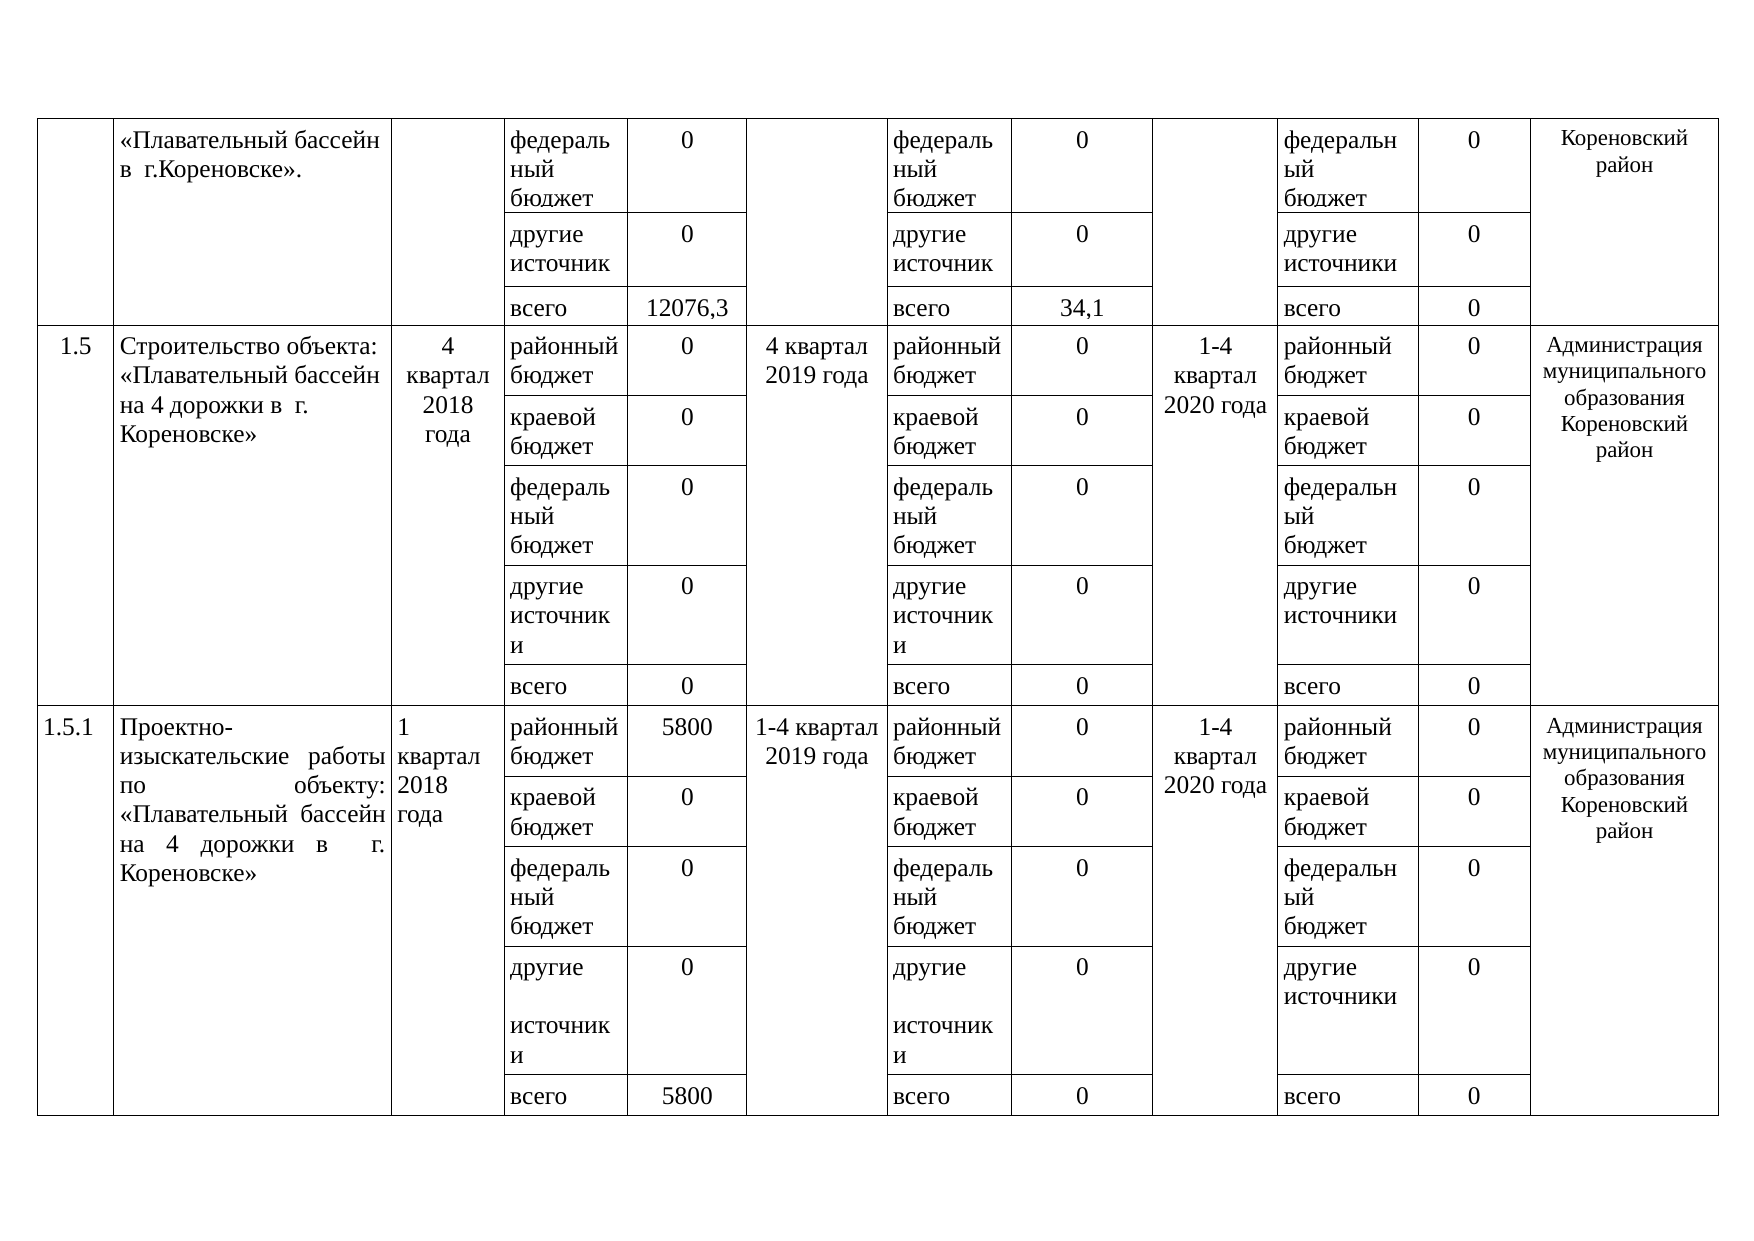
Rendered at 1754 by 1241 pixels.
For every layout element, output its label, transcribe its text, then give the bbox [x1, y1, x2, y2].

table_cell 0 [1419, 706, 1530, 776]
table_cell всего [888, 665, 1011, 705]
table_cell 5800 [628, 1075, 746, 1115]
table_cell краевой бюджет [888, 777, 1011, 846]
table_cell 0 [1419, 396, 1530, 465]
table_cell Администрация муниципального образования Кореновский район [1531, 706, 1718, 1115]
table_cell 1.5 [38, 326, 113, 705]
table_cell 0 [628, 396, 746, 465]
table_cell другие источники [505, 213, 627, 286]
table_cell 0 [1012, 466, 1152, 565]
table_cell 1-4 квартал 2020 года [1153, 326, 1277, 705]
table_cell 0 [628, 119, 746, 212]
table_cell всего [888, 287, 1011, 325]
table_cell краевой бюджет [505, 396, 627, 465]
table_cell всего [505, 287, 627, 325]
table_cell 5800 [628, 706, 746, 776]
table_cell 0 [1419, 213, 1530, 286]
table_cell районный бюджет [505, 326, 627, 395]
table_cell другие источники [505, 947, 627, 1074]
table_cell другие источники [1278, 947, 1418, 1074]
table_cell федеральный бюджет [888, 466, 1011, 565]
table_cell всего [505, 1075, 627, 1115]
table_cell [392, 119, 504, 325]
table_cell 1-4 квартал 2019 года [747, 706, 887, 1115]
table_cell 0 [628, 847, 746, 946]
table_cell 0 [1419, 119, 1530, 212]
table_cell 34,1 [1012, 287, 1152, 325]
table_cell районный бюджет [1278, 326, 1418, 395]
table_cell федеральный бюджет [888, 847, 1011, 946]
table_cell федеральный бюджет [1278, 119, 1418, 212]
table_cell другие источники [888, 947, 1011, 1074]
table_cell 0 [1012, 947, 1152, 1074]
table_cell 0 [628, 326, 746, 395]
table_cell 0 [1419, 326, 1530, 395]
table_cell другие источники [505, 566, 627, 664]
table_cell 0 [1419, 566, 1530, 664]
table_cell 0 [1012, 213, 1152, 286]
table_cell краевой бюджет [1278, 777, 1418, 846]
table_cell районный бюджет [888, 706, 1011, 776]
table_cell Строительство объекта: «Плавательный бассейн на 4 дорожки в г. Кореновске» [114, 326, 391, 705]
table_cell 0 [1012, 706, 1152, 776]
table_cell федеральный бюджет [505, 847, 627, 946]
table_cell 0 [1012, 1075, 1152, 1115]
table_cell 0 [1419, 947, 1530, 1074]
table_cell 0 [1419, 777, 1530, 846]
table_cell федеральный бюджет [888, 119, 1011, 212]
table_cell краевой бюджет [505, 777, 627, 846]
table_cell 0 [1419, 466, 1530, 565]
table_cell 0 [1012, 119, 1152, 212]
table_cell 0 [1012, 777, 1152, 846]
table_cell Кореновский район [1531, 119, 1718, 325]
table_cell другие источники [1278, 566, 1418, 664]
table_cell 4 квартал 2018 года [392, 326, 504, 705]
table_cell всего [1278, 665, 1418, 705]
table_cell другие источники [888, 213, 1011, 286]
table_cell 0 [1419, 847, 1530, 946]
table_cell другие источники [888, 566, 1011, 664]
table_cell 0 [628, 466, 746, 565]
table_cell федеральный бюджет [1278, 466, 1418, 565]
table_cell федеральный бюджет [505, 466, 627, 565]
table_cell 0 [628, 777, 746, 846]
table_cell районный бюджет [505, 706, 627, 776]
table_cell 0 [1419, 665, 1530, 705]
table_cell [1153, 119, 1277, 325]
table_cell краевой бюджет [1278, 396, 1418, 465]
table_cell 4 квартал 2019 года [747, 326, 887, 705]
table_cell краевой бюджет [888, 396, 1011, 465]
table_cell всего [1278, 287, 1418, 325]
table_cell 0 [1012, 326, 1152, 395]
table_cell районный бюджет [1278, 706, 1418, 776]
table_cell 0 [1012, 847, 1152, 946]
table_cell [747, 119, 887, 325]
table_cell 0 [1419, 1075, 1530, 1115]
table_cell федеральный бюджет [505, 119, 627, 212]
table_cell другие источники [1278, 213, 1418, 286]
table_cell 1 квартал 2018 года [392, 706, 504, 1115]
table_cell «Плавательный бассейн в г.Кореновске». [114, 119, 391, 325]
table_cell Проектно-изыскательские работы по объекту: «Плавательный бассейн на 4 дорожки в г. Кореновске» [114, 706, 391, 1115]
table_cell районный бюджет [888, 326, 1011, 395]
table_cell всего [888, 1075, 1011, 1115]
table_cell всего [1278, 1075, 1418, 1115]
table_cell 1-4 квартал 2020 года [1153, 706, 1277, 1115]
table_cell 12076,3 [628, 287, 746, 325]
table_cell [38, 119, 113, 325]
table_cell 0 [1012, 396, 1152, 465]
table_cell 0 [628, 566, 746, 664]
table_cell 0 [628, 947, 746, 1074]
table_cell 0 [1012, 566, 1152, 664]
table_cell 1.5.1 [38, 706, 113, 1115]
table_cell 0 [1012, 665, 1152, 705]
table_cell всего [505, 665, 627, 705]
table_cell Администрация муниципального образования Кореновский район [1531, 326, 1718, 705]
table_cell 0 [628, 665, 746, 705]
table_cell 0 [1419, 287, 1530, 325]
table_cell 0 [628, 213, 746, 286]
table_cell федеральный бюджет [1278, 847, 1418, 946]
